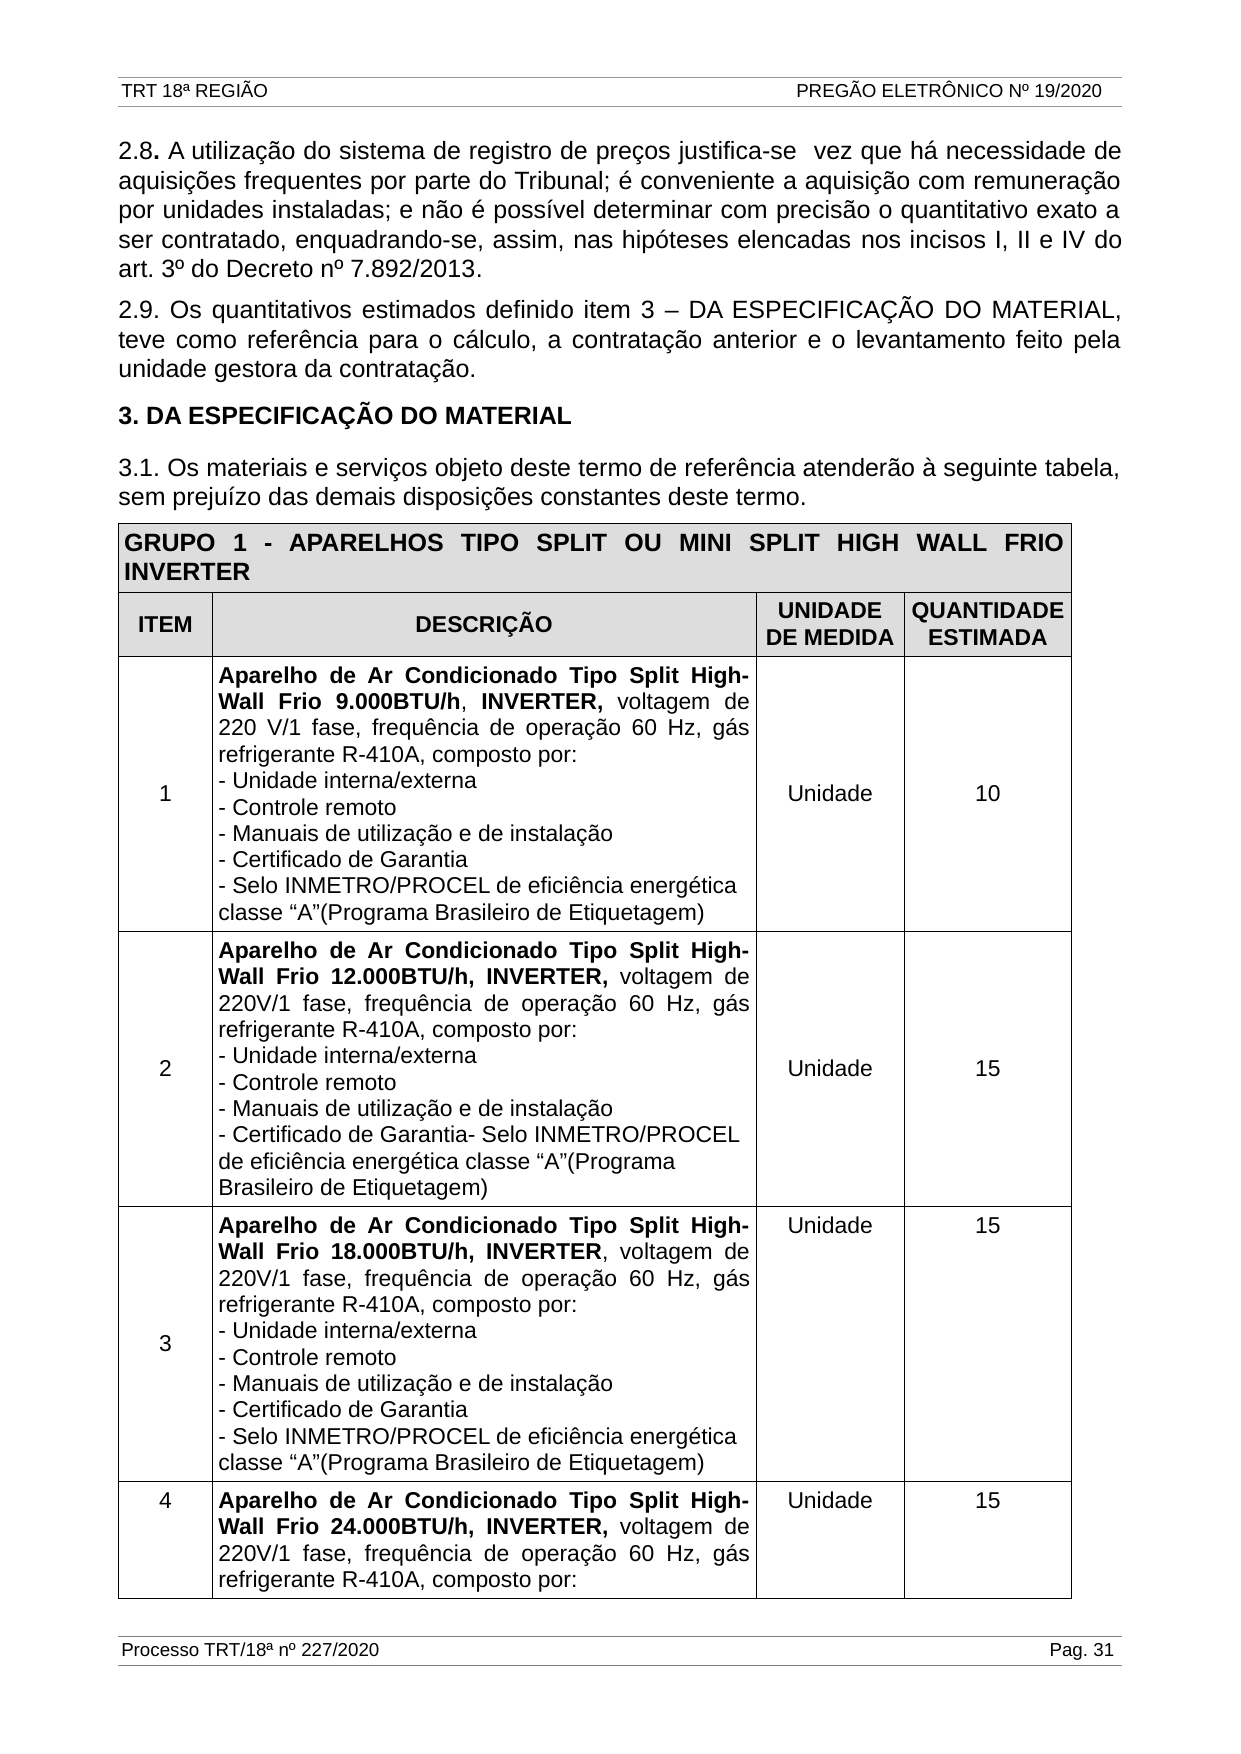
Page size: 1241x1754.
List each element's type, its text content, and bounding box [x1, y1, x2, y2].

table_cell 15 [905, 932, 1071, 1206]
table_cell UNIDADE DE MEDIDA [757, 593, 904, 656]
table_cell Aparelho de Ar Condicionado Tipo Split High-Wall Frio 9.000BTU/h, INVERTER, voltagem de 220 V/1 fase, frequência de operação 60 Hz, gás refrigerante R-410A, composto por: - Unidade interna/externa - Controle remoto - Manuais de utilização e de instalação - Certificado de Garantia - Selo INMETRO/PROCEL de eficiência energética classe “A”(Programa Brasileiro de Etiquetagem) [213, 657, 756, 931]
table_cell Aparelho de Ar Condicionado Tipo Split High-Wall Frio 12.000BTU/h, INVERTER, voltagem de 220V/1 fase, frequência de operação 60 Hz, gás refrigerante R-410A, composto por: - Unidade interna/externa - Controle remoto - Manuais de utilização e de instalação - Certificado de Garantia- Selo INMETRO/PROCEL de eficiência energética classe “A”(Programa Brasileiro de Etiquetagem) [213, 932, 756, 1206]
text 3. DA ESPECIFICAÇÃO DO MATERIAL [118, 401, 1122, 430]
table_cell 15 [905, 1482, 1071, 1598]
text 2.8. A utilização do sistema de registro de preços justifica-se vez que há necessidade de aquisições frequentes por parte do Tribunal; é conveniente a aquisição com remuneração por unidades instaladas; e não é possível determinar com precisão o quantitativo exato a ser contratado, enquadrando-se, assim, nas hipóteses elencadas nos incisos I, II e IV do art. 3º do Decreto nº 7.892/2013. [118, 136, 1122, 283]
table_cell 10 [905, 657, 1071, 931]
text 3.1. Os materiais e serviços objeto deste termo de referência atenderão à seguinte tabela, sem prejuízo das demais disposições constantes deste termo. [118, 453, 1122, 511]
table_cell Unidade [757, 1482, 904, 1598]
table_cell 3 [119, 1207, 212, 1481]
table_cell DESCRIÇÃO [213, 593, 756, 656]
table_cell Aparelho de Ar Condicionado Tipo Split High-Wall Frio 24.000BTU/h, INVERTER, voltagem de 220V/1 fase, frequência de operação 60 Hz, gás refrigerante R-410A, composto por: [213, 1482, 756, 1598]
table_cell 4 [119, 1482, 212, 1598]
table_cell 15 [905, 1207, 1071, 1481]
table_cell ITEM [119, 593, 212, 656]
table_cell Unidade [757, 932, 904, 1206]
table_cell Aparelho de Ar Condicionado Tipo Split High-Wall Frio 18.000BTU/h, INVERTER, voltagem de 220V/1 fase, frequência de operação 60 Hz, gás refrigerante R-410A, composto por: - Unidade interna/externa - Controle remoto - Manuais de utilização e de instalação - Certificado de Garantia - Selo INMETRO/PROCEL de eficiência energética classe “A”(Programa Brasileiro de Etiquetagem) [213, 1207, 756, 1481]
text 2.9. Os quantitativos estimados definido item 3 – DA ESPECIFICAÇÃO DO MATERIAL, teve como referência para o cálculo, a contratação anterior e o levantamento feito pela unidade gestora da contratação. [118, 295, 1122, 383]
table_cell Unidade [757, 1207, 904, 1481]
table_cell QUANTIDADE ESTIMADA [905, 593, 1071, 656]
table_cell 1 [119, 657, 212, 931]
table_header GRUPO 1 - APARELHOS TIPO SPLIT OU MINI SPLIT HIGH WALL FRIO INVERTER [119, 524, 1071, 592]
table_cell 2 [119, 932, 212, 1206]
table_cell Unidade [757, 657, 904, 931]
